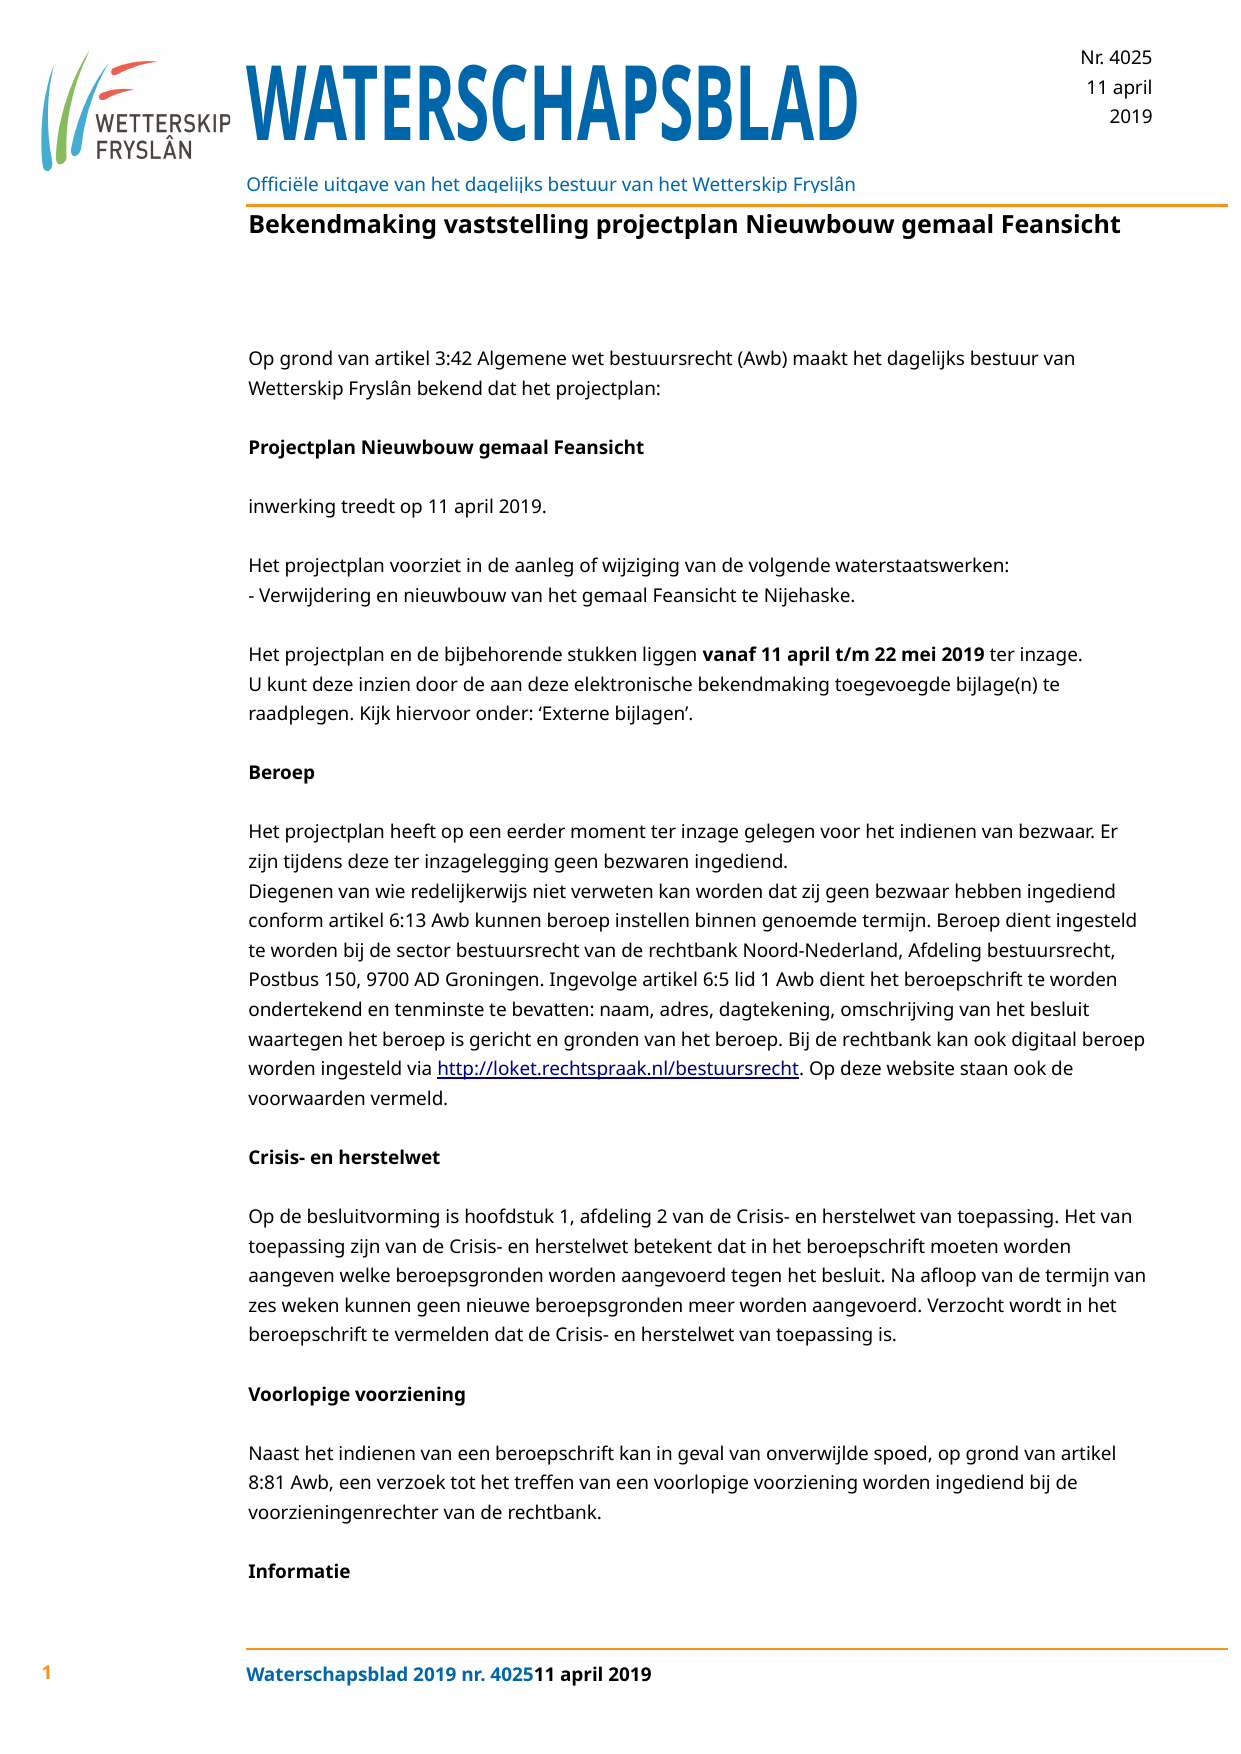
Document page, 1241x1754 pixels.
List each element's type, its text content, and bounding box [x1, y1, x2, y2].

text Crisis- en herstelwet [248, 1144, 1152, 1170]
text Beroep [248, 759, 1152, 785]
text Op grond van artikel 3:42 Algemene wet bestuursrecht (Awb) maakt het dagelijks bestuur van Wetterskip Fryslân bekend dat het projectplan: [248, 345, 1152, 401]
text U kunt deze inzien door de aan deze elektronische bekendmaking toegevoegde bijlage(n) te raadplegen. Kijk hiervoor onder: ‘Externe bijlagen’. [248, 671, 1152, 726]
text Naast het indienen van een beroepschrift kan in geval van onverwijlde spoed, op grond van artikel 8:81 Awb, een verzoek tot het treffen van een voorlopige voorziening worden ingediend bij de voorzieningenrechter van de rechtbank. [248, 1440, 1152, 1525]
text Op de besluitvorming is hoofdstuk 1, afdeling 2 van de Crisis- en herstelwet van toepassing. Het van toepassing zijn van de Crisis- en herstelwet betekent dat in het beroepschrift moeten worden aangeven welke beroepsgronden worden aangevoerd tegen het besluit. Na afloop van de termijn van zes weken kunnen geen nieuwe beroepsgronden meer worden aangevoerd. Verzocht wordt in het beroepschrift te vermelden dat de Crisis- en herstelwet van toepassing is. [248, 1203, 1152, 1347]
text - Verwijdering en nieuwbouw van het gemaal Feansicht te Nijehaske. [248, 582, 1152, 608]
text inwerking treedt op 11 april 2019. [248, 493, 1152, 519]
picture [41, 47, 231, 172]
text Het projectplan heeft op een eerder moment ter inzage gelegen voor het indienen van bezwaar. Er zijn tijdens deze ter inzagelegging geen bezwaren ingediend. [248, 819, 1152, 874]
text Het projectplan voorziet in de aanleg of wijziging van de volgende waterstaatswerken: [248, 552, 1152, 578]
text Diegenen van wie redelijkerwijs niet verweten kan worden dat zij geen bezwaar hebben ingediend conform artikel 6:13 Awb kunnen beroep instellen binnen genoemde termijn. Beroep dient ingesteld te worden bij de sector bestuursrecht van de rechtbank Noord-Nederland, Afdeling bestuursrecht, Postbus 150, 9700 AD Groningen. Ingevolge artikel 6:5 lid 1 Awb dient het beroepschrift te worden ondertekend en tenminste te bevatten: naam, adres, dagtekening, omschrijving van het besluit waartegen het beroep is gericht en gronden van het beroep. Bij de rechtbank kan ook digitaal beroep worden ingesteld via http://loket.rechtspraak.nl/bestuursrecht. Op deze website staan ook de voorwaarden vermeld. [248, 878, 1152, 1111]
text Bekendmaking vaststelling projectplan Nieuwbouw gemaal Feansicht [248, 207, 1152, 241]
text Het projectplan en de bijbehorende stukken liggen vanaf 11 april t/m 22 mei 2019 ter inzage. [248, 641, 1152, 667]
text Informatie [248, 1558, 1152, 1584]
text Projectplan Nieuwbouw gemaal Feansicht [248, 434, 1152, 460]
text Voorlopige voorziening [248, 1381, 1152, 1406]
